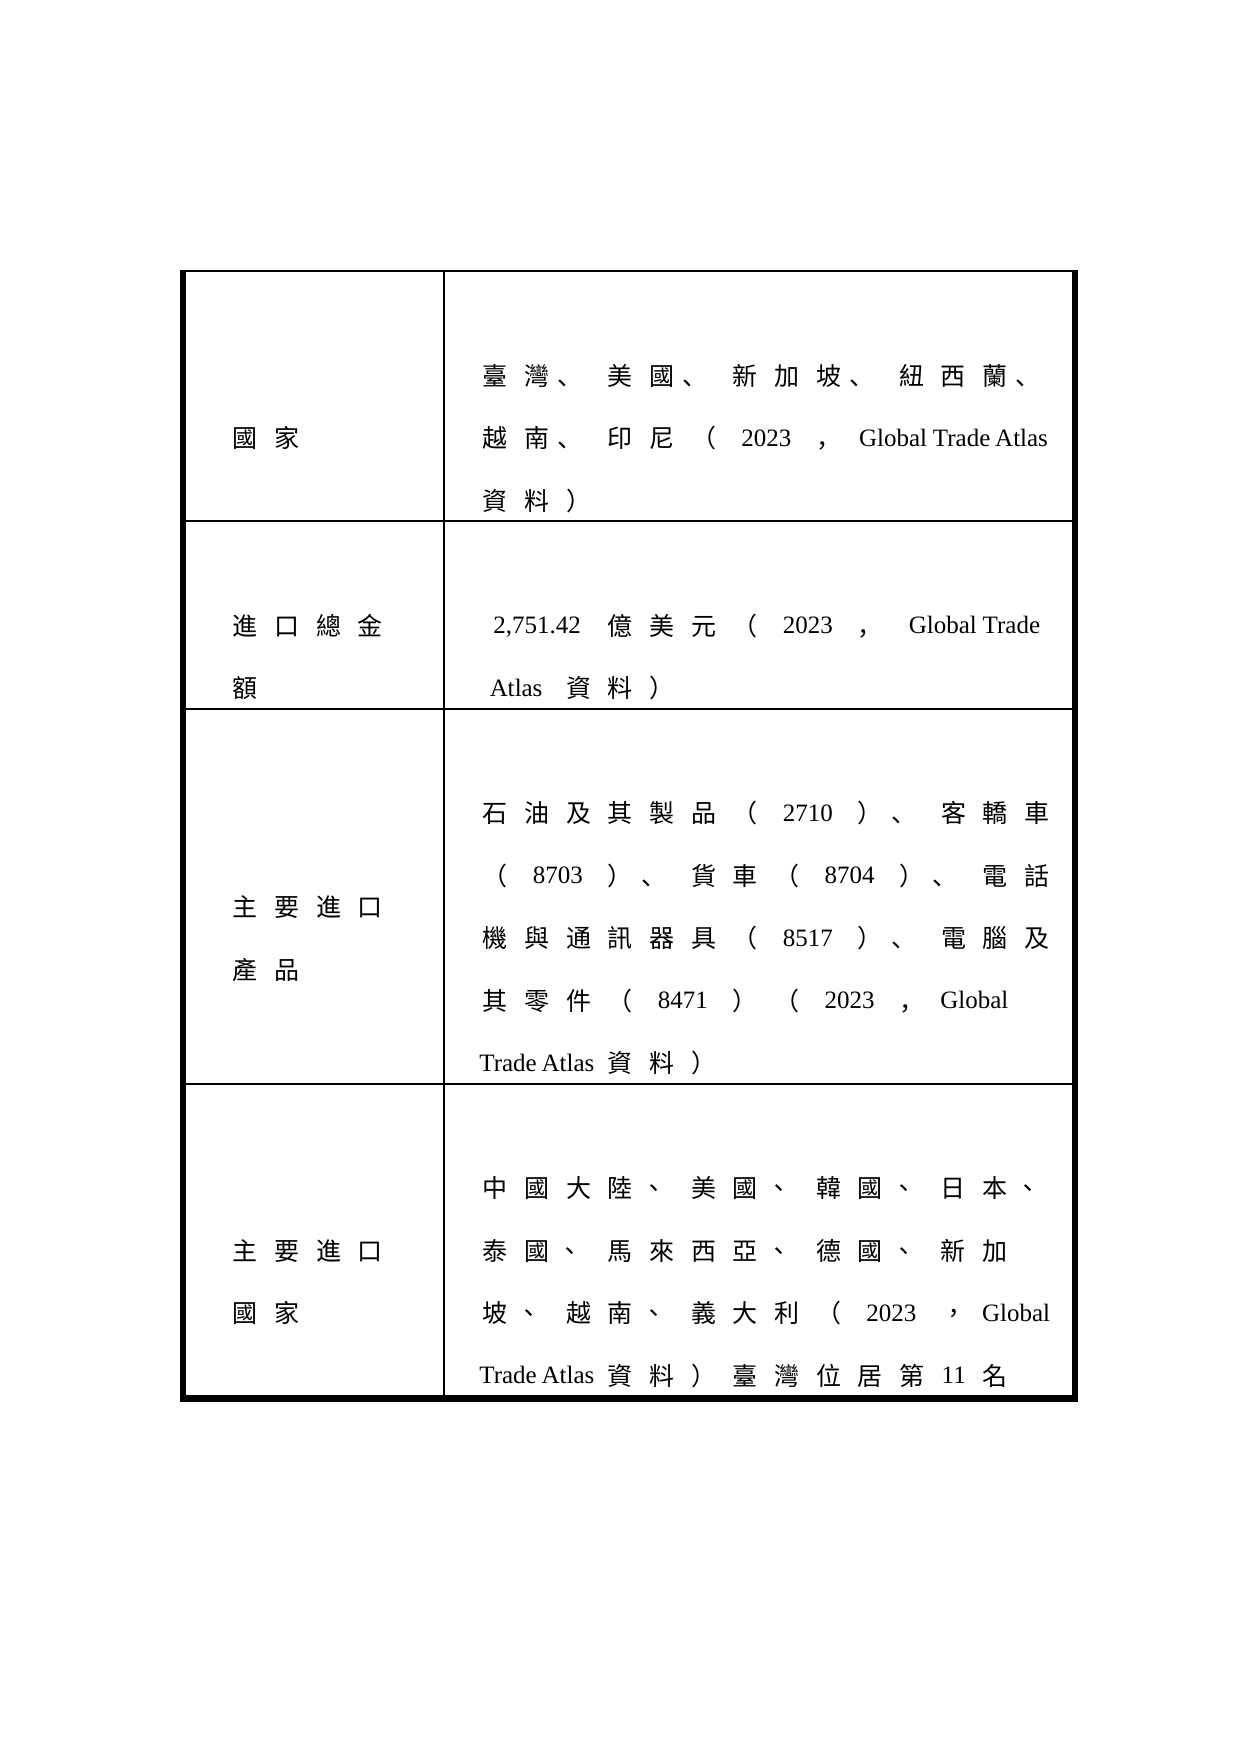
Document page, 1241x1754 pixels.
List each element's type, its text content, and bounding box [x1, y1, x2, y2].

table_cell 2,751.42億美元（2023，Global Trade Atlas資料） [445, 522, 1072, 708]
table_cell 主要進口產品 [186, 710, 443, 1083]
table_cell 國家 [186, 272, 443, 520]
table_cell 進口總金額 [186, 522, 443, 708]
table_cell 中國大陸、美國、韓國、日本、泰國、馬來西亞、德國、新加坡、越南、義大利（2023，Global Trade Atlas資料）臺灣位居第11名 [445, 1085, 1072, 1395]
table_cell 石油及其製品（2710）、客轎車（8703）、貨車（8704）、電話機與通訊器具（8517）、電腦及其零件（8471）（2023，Global Trade Atlas資料） [445, 710, 1072, 1083]
table_cell 臺灣、美國、新加坡、紐西蘭、越南、印尼（2023，Global Trade Atlas資料） [445, 272, 1072, 520]
table_cell 主要進口國家 [186, 1085, 443, 1395]
